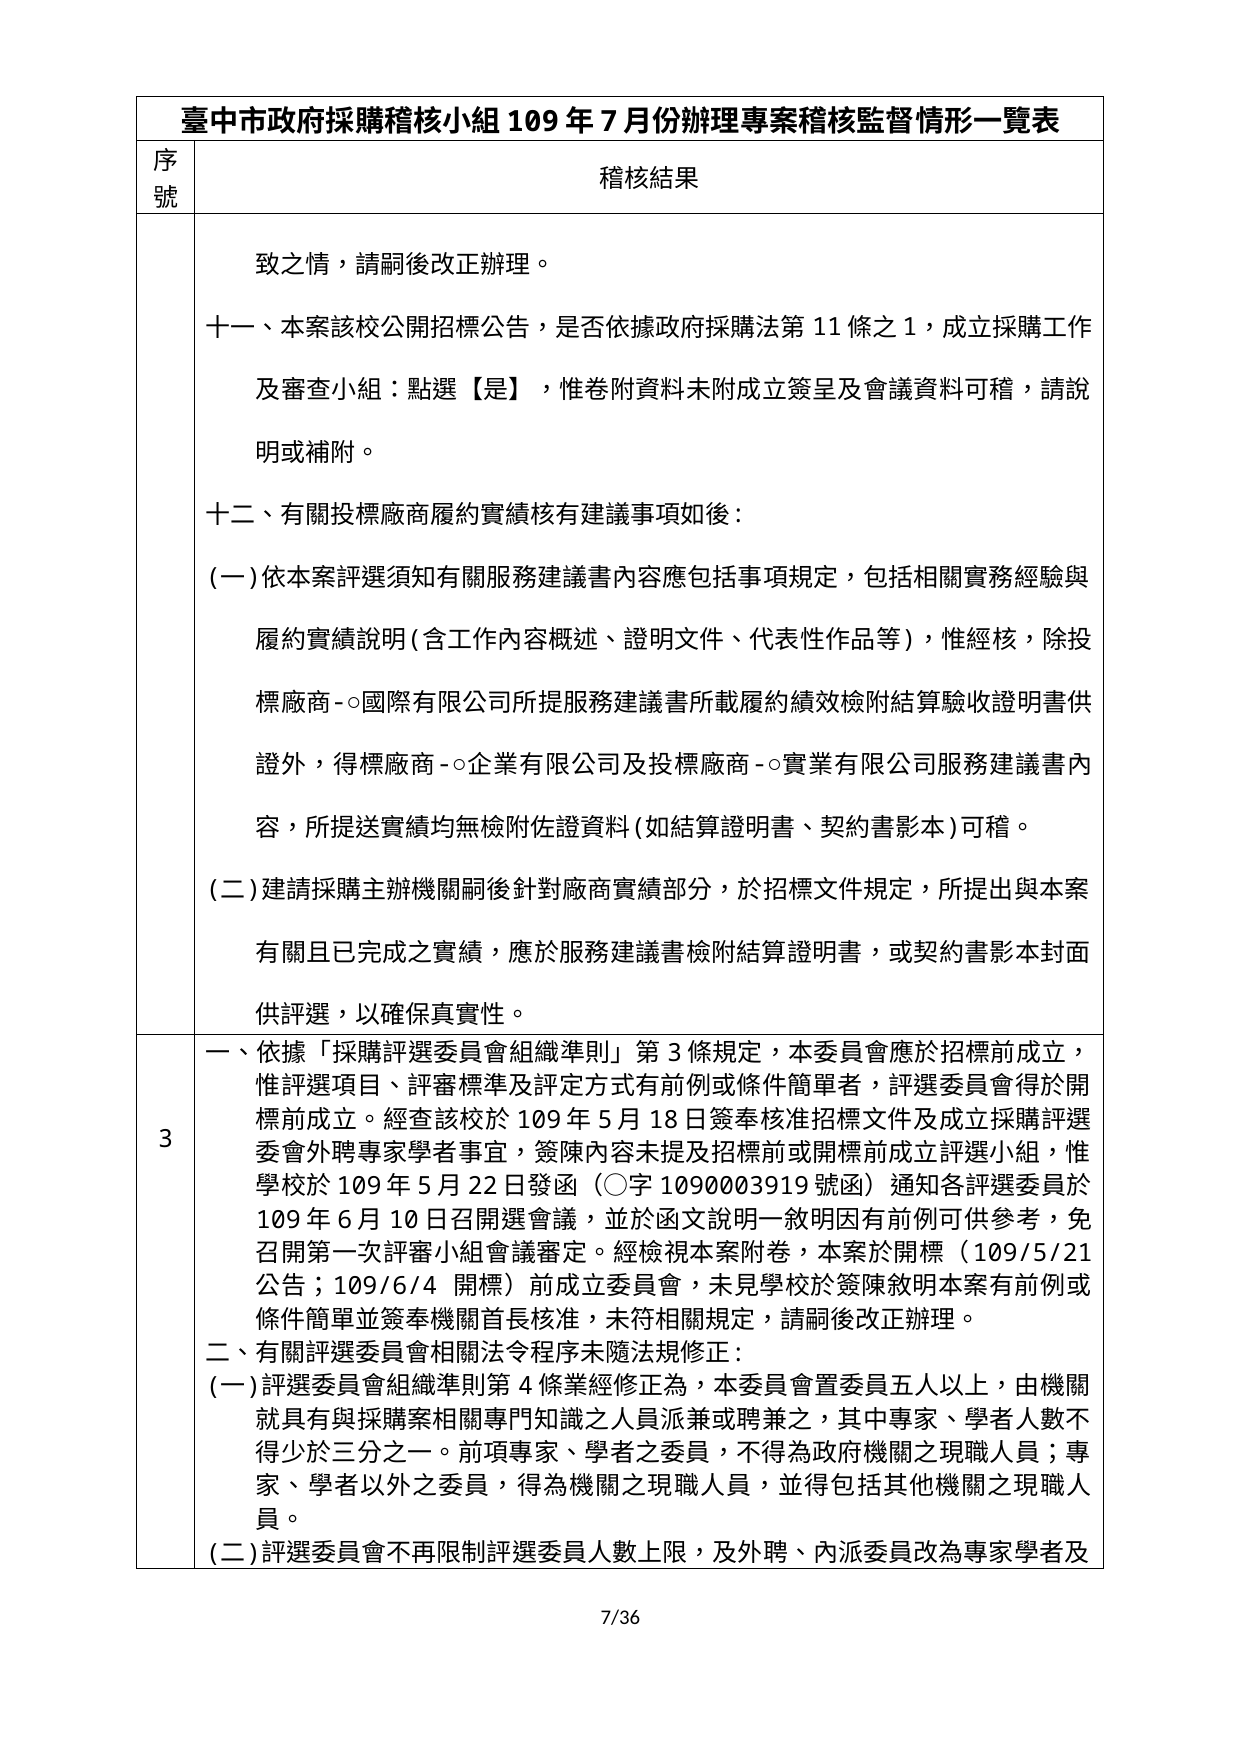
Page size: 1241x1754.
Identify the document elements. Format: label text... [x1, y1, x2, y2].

table_cell 致之情，請嗣後改正辦理。 十一、本案該校公開招標公告，是否依據政府採購法第11條之1，成立採購工作及審查小組：點選【是】，惟卷附資料未附成立簽呈及會議資料可稽，請說明或補附。 十二、有關投標廠商履約實績核有建議事項如後: (一)依本案評選須知有關服務建議書內容應包括事項規定，包括相關實務經驗與履約實績說明(含工作內容概述、證明文件、代表性作品等)，惟經核，除投標廠商-○國際有限公司所提服務建議書所載履約績效檢附結算驗收證明書供證外，得標廠商-○企業有限公司及投標廠商-○實業有限公司服務建議書內容，所提送實績均無檢附佐證資料(如結算證明書、契約書影本)可稽。 (二)建請採購主辦機關嗣後針對廠商實績部分，於招標文件規定，所提出與本案有關且已完成之實績，應於服務建議書檢附結算證明書，或契約書影本封面供評選，以確保真實性。 [195, 214, 1103, 1034]
table_cell 3 [137, 1035, 194, 1568]
table_cell 一、依據「採購評選委員會組織準則」第3條規定，本委員會應於招標前成立，惟評選項目、評審標準及評定方式有前例或條件簡單者，評選委員會得於開標前成立。經查該校於109年5月18日簽奉核准招標文件及成立採購評選委會外聘專家學者事宜，簽陳內容未提及招標前或開標前成立評選小組，惟學校於109年5月22日發函（○字1090003919號函）通知各評選委員於109年6月10日召開選會議，並於函文說明一敘明因有前例可供參考，免召開第一次評審小組會議審定。經檢視本案附卷，本案於開標（109/5/21公告；109/6/4 開標）前成立委員會，未見學校於簽陳敘明本案有前例或條件簡單並簽奉機關首長核准，未符相關規定，請嗣後改正辦理。 二、有關評選委員會相關法令程序未隨法規修正: (一)評選委員會組織準則第4條業經修正為，本委員會置委員五人以上，由機關就具有與採購案相關專門知識之人員派兼或聘兼之，其中專家、學者人數不得少於三分之一。前項專家、學者之委員，不得為政府機關之現職人員；專家、學者以外之委員，得為機關之現職人員，並得包括其他機關之現職人員。 (二)評選委員會不再限制評選委員人數上限，及外聘、內派委員改為專家學者及 [195, 1035, 1103, 1568]
table_cell 稽核結果 [195, 141, 1103, 213]
table_header 臺中市政府採購稽核小組109年7月份辦理專案稽核監督情形一覽表 [137, 97, 1103, 140]
table_cell [137, 214, 194, 1034]
table_cell 序號 [137, 141, 194, 213]
